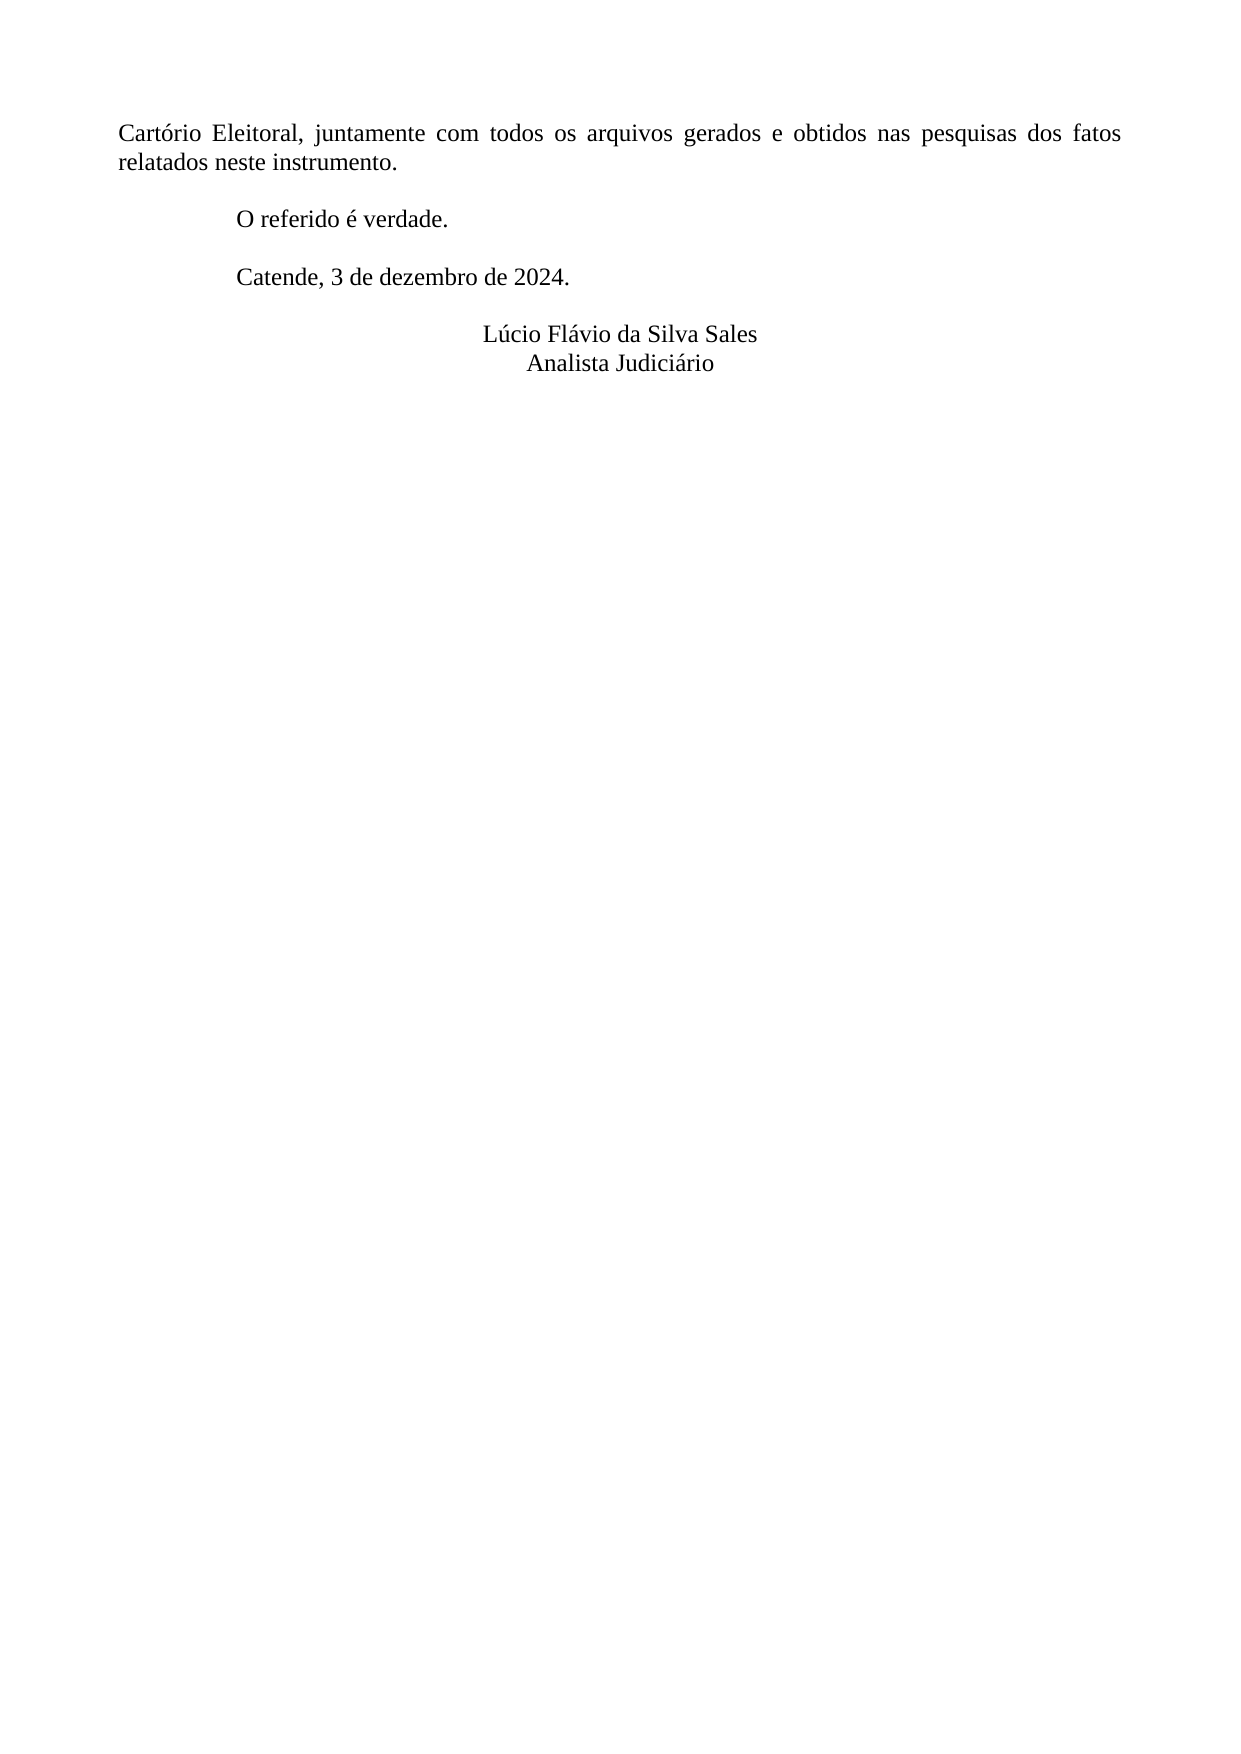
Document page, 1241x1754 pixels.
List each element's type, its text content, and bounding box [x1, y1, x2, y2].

text Catende, 3 de dezembro de 2024. [118, 262, 1122, 291]
text O referido é verdade. [118, 204, 1122, 233]
text Lúcio Flávio da Silva Sales [118, 319, 1122, 348]
text Analista Judiciário [118, 348, 1122, 377]
text Cartório Eleitoral, juntamente com todos os arquivos gerados e obtidos nas pesquisas dos fatos relatados neste instrumento. [118, 118, 1122, 176]
